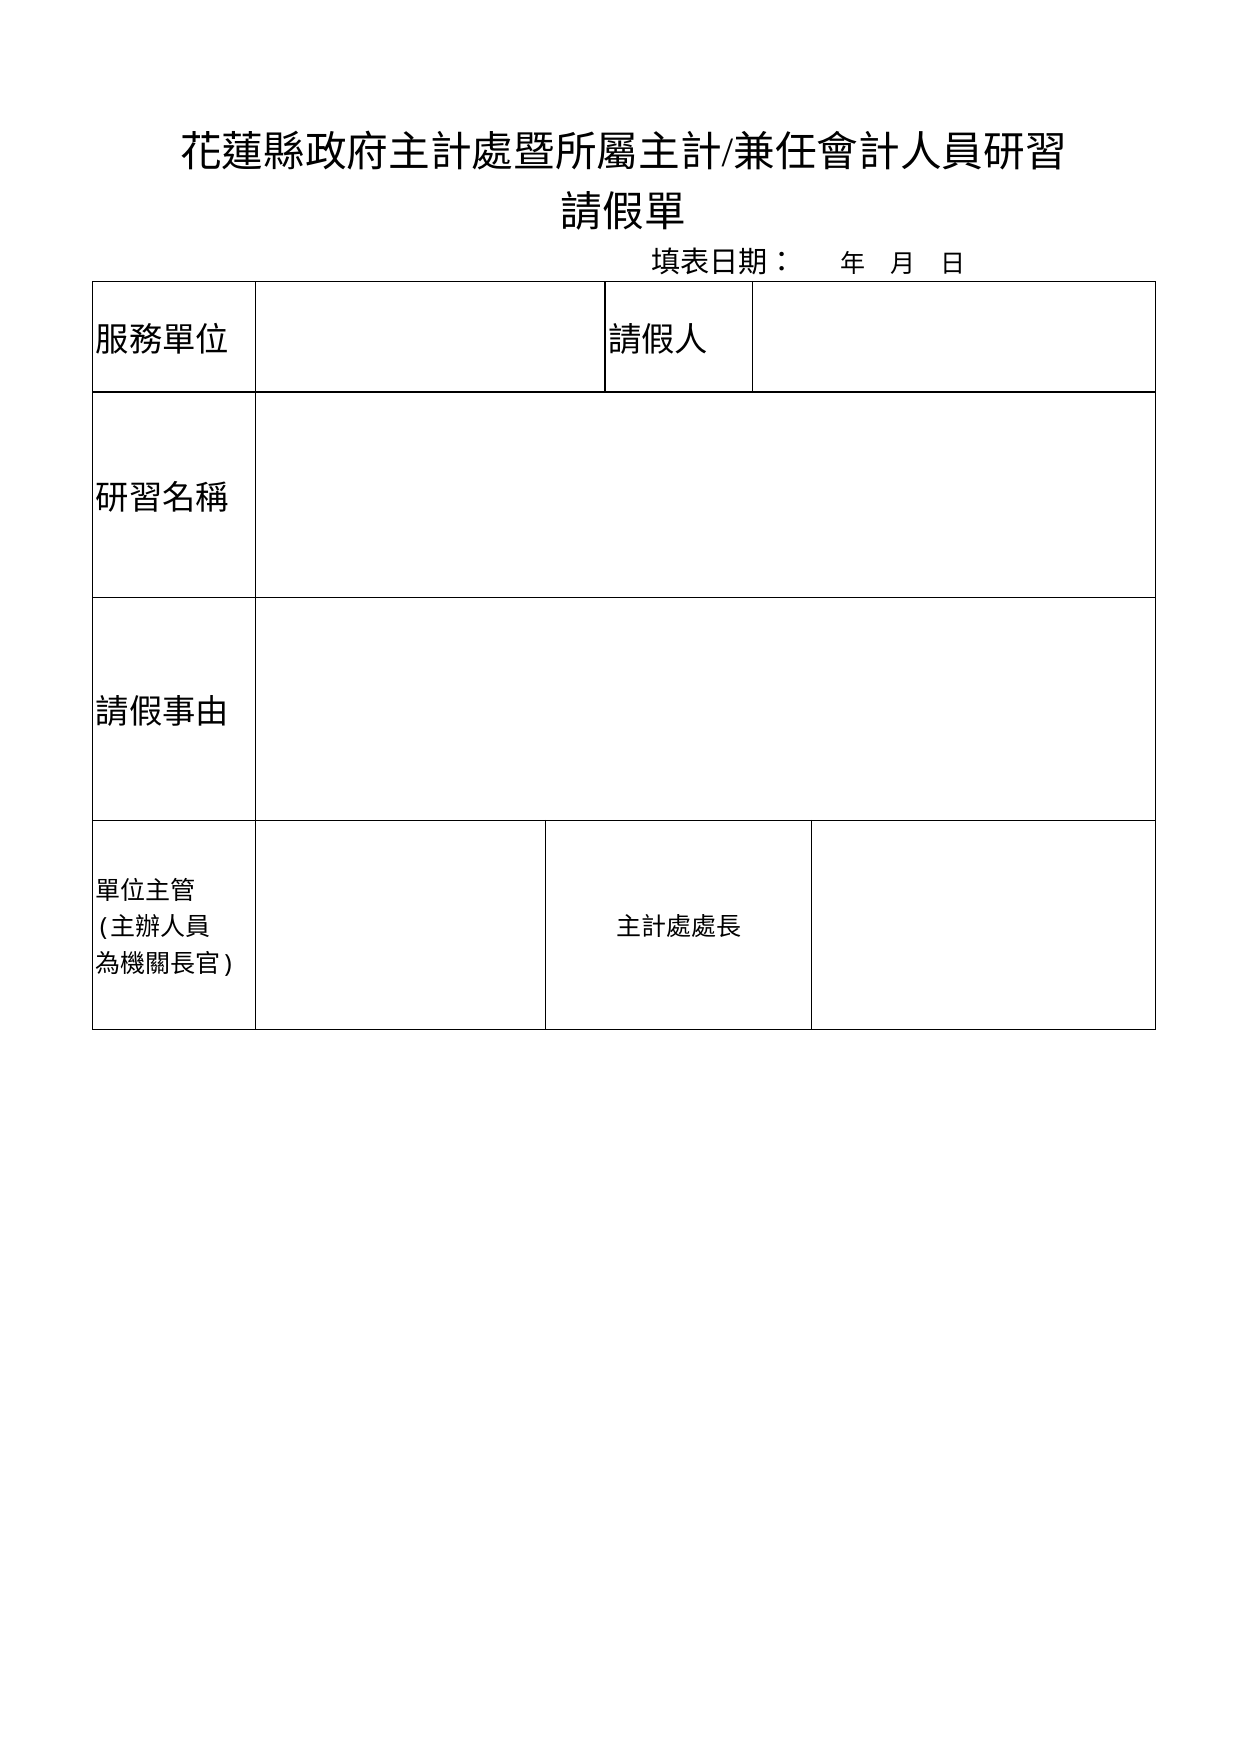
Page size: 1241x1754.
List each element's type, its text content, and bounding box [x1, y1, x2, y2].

table_cell 主計處處長 [546, 821, 811, 1029]
text 花蓮縣政府主計處暨所屬主計/兼任會計人員研習 請假單 [118, 118, 1128, 239]
table_cell [812, 821, 1155, 1029]
table_cell [256, 393, 1155, 597]
table_header 請假人 [606, 282, 752, 391]
table_cell 請假事由 [93, 598, 255, 820]
table_cell [256, 598, 1155, 820]
table_cell 單位主管 (主辦人員 為機關長官) [93, 821, 255, 1029]
table_header [256, 282, 604, 391]
text 填表日期： 年 月 日 [118, 239, 1128, 281]
table_cell [256, 821, 545, 1029]
table_cell 研習名稱 [93, 393, 255, 597]
table_header [753, 282, 1155, 391]
table_header 服務單位 [93, 282, 255, 391]
